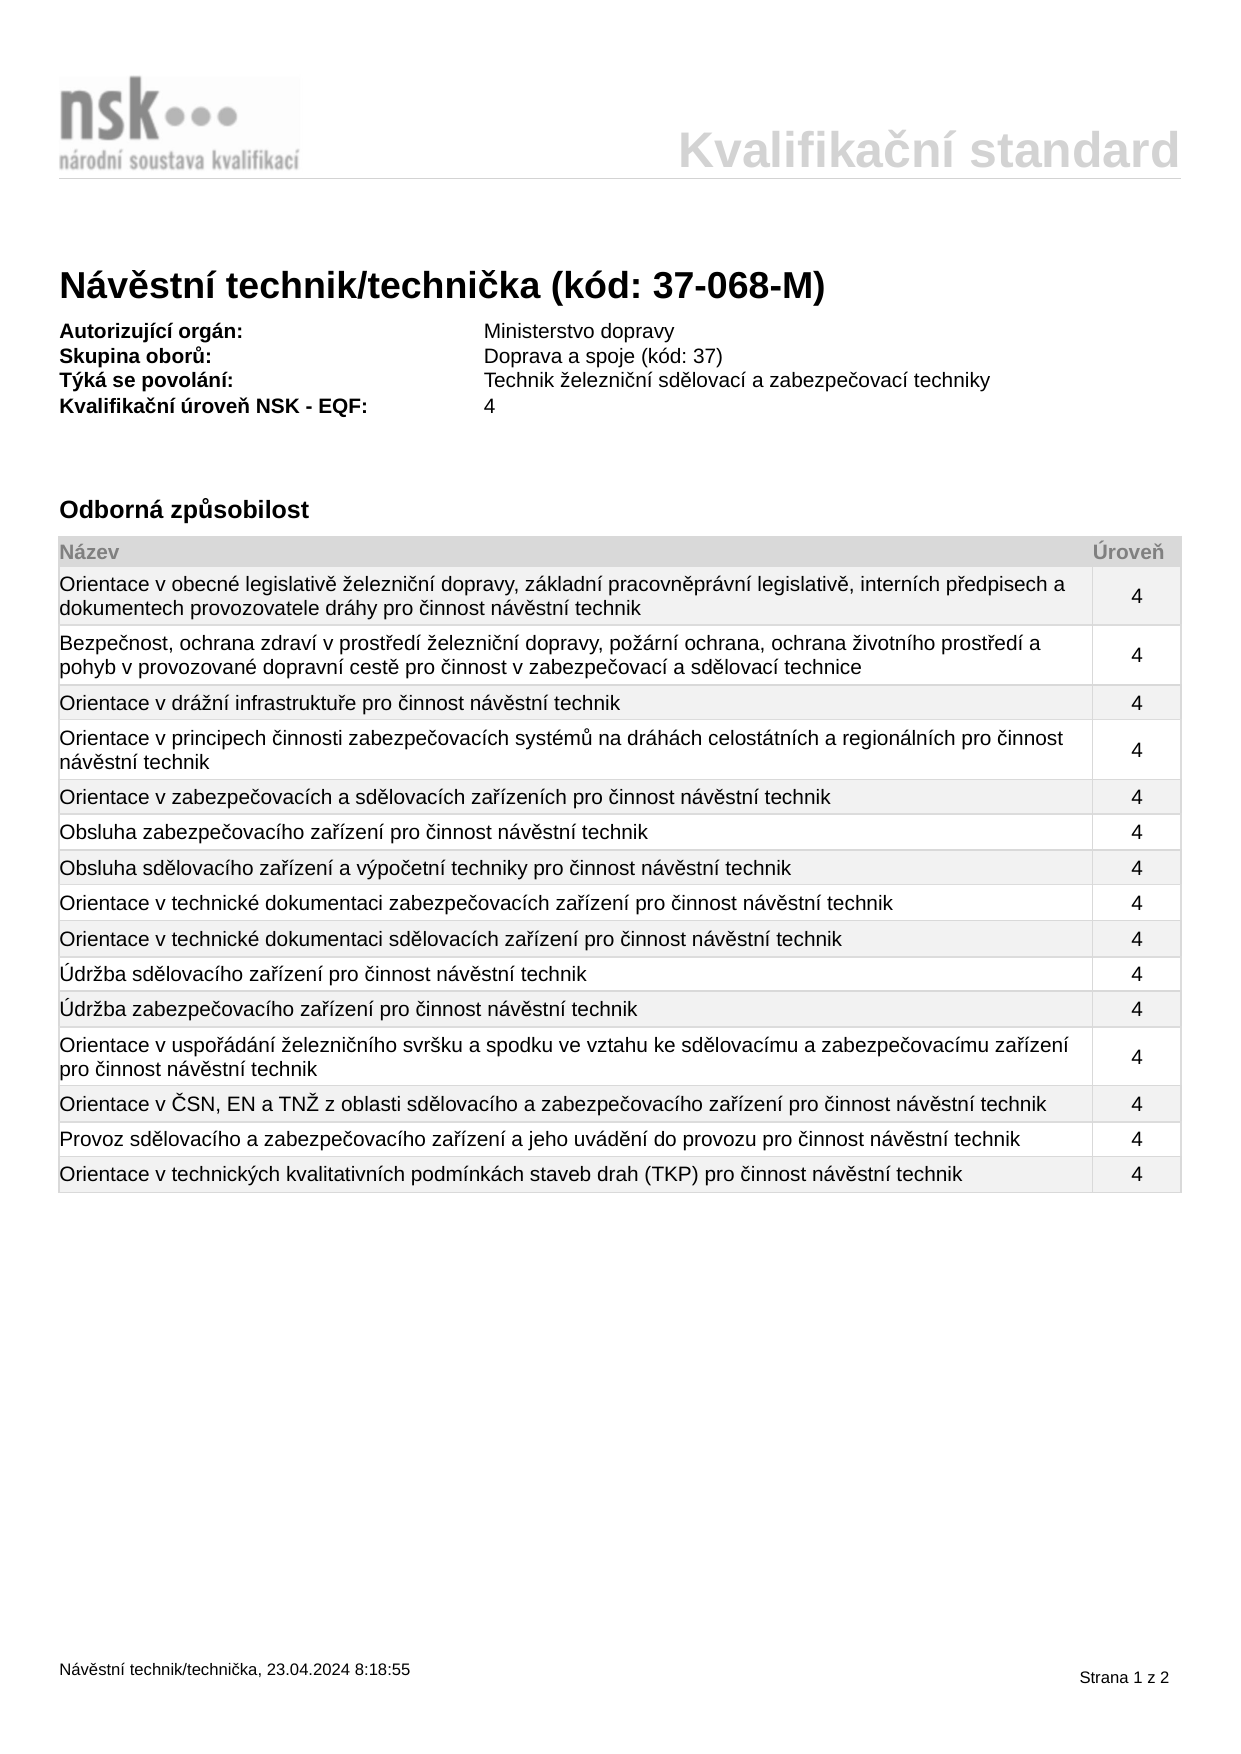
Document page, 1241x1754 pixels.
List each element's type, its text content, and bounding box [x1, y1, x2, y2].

table_cell [1169, 418, 1181, 489]
table_cell 4 [1093, 1123, 1180, 1156]
table_cell 4 [1093, 815, 1180, 849]
table_cell 4 [1093, 626, 1180, 684]
table_cell [59, 307, 483, 319]
picture [58, 59, 621, 172]
table_cell Orientace v principech činnosti zabezpečovacích systémů na dráhách celostátních a regionálních pro činnost návěstní technik [60, 720, 1092, 779]
table_cell [484, 418, 620, 489]
table_cell 4 [1093, 851, 1180, 884]
table_cell Návěstní technik/technička, 23.04.2024 8:18:55 [59, 1660, 862, 1696]
table_cell [620, 1426, 626, 1659]
table_cell [626, 418, 862, 489]
table_cell 4 [1093, 567, 1180, 624]
table_cell 4 [1093, 992, 1180, 1026]
table_cell Ministerstvo dopravy [484, 319, 1181, 344]
table_cell [484, 524, 620, 536]
table_cell 4 [484, 394, 1181, 417]
table_cell 4 [1093, 686, 1180, 719]
table_cell [484, 196, 620, 224]
table_cell 4 [1093, 780, 1180, 813]
table_cell Orientace v zabezpečovacích a sdělovacích zařízeních pro činnost návěstní technik [60, 780, 1092, 813]
table_cell Týká se povolání: [59, 368, 483, 392]
table_cell Technik železniční sdělovací a zabezpečovací techniky [484, 368, 1181, 393]
table_cell Orientace v drážní infrastruktuře pro činnost návěstní technik [60, 686, 1092, 719]
table_cell Orientace v technické dokumentaci sdělovacích zařízení pro činnost návěstní technik [60, 921, 1092, 956]
table_cell [862, 418, 1093, 489]
table_cell [484, 307, 620, 319]
table_cell [59, 1193, 483, 1426]
table_cell [626, 1193, 862, 1426]
table_cell [626, 307, 862, 319]
table_cell 4 [1093, 958, 1180, 990]
table_cell 4 [1093, 1086, 1180, 1121]
table_cell [620, 524, 626, 536]
table_cell 4 [1093, 1157, 1180, 1192]
table_cell Kvalifikační úroveň NSK - EQF: [59, 394, 483, 417]
table_cell [620, 418, 626, 489]
table_cell [1093, 196, 1169, 224]
table_cell [1093, 524, 1169, 536]
table_cell 4 [1093, 720, 1180, 779]
table_cell [1169, 196, 1181, 224]
table_cell 4 [1093, 1028, 1180, 1085]
table_cell Skupina oborů: [59, 344, 483, 368]
table_cell [620, 1193, 626, 1426]
table_cell Údržba sdělovacího zařízení pro činnost návěstní technik [60, 958, 1092, 990]
table_cell Orientace v ČSN, EN a TNŽ z oblasti sdělovacího a zabezpečovacího zařízení pro činnost návěstní technik [60, 1086, 1092, 1121]
table_cell Orientace v technických kvalitativních podmínkách staveb drah (TKP) pro činnost návěstní technik [60, 1157, 1092, 1192]
table_cell [620, 196, 626, 224]
table_cell Úroveň [1093, 537, 1180, 566]
table_cell [484, 172, 620, 178]
table_cell [1093, 1193, 1169, 1426]
table_cell [862, 1426, 1093, 1659]
table_cell Strana 1 z 2 [862, 1660, 1169, 1696]
table_cell Údržba zabezpečovacího zařízení pro činnost návěstní technik [60, 992, 1092, 1026]
table_cell Doprava a spoje (kód: 37) [484, 344, 1181, 368]
table_cell [59, 196, 483, 224]
table_cell [1093, 1426, 1169, 1659]
table_cell 4 [1093, 885, 1180, 920]
table_cell Orientace v uspořádání železničního svršku a spodku ve vztahu ke sdělovacímu a zabezpečovacímu zařízení pro činnost návěstní technik [60, 1028, 1092, 1085]
table_cell [484, 1426, 620, 1659]
table_cell [1169, 1426, 1181, 1659]
table_cell [59, 418, 483, 489]
table_cell Obsluha sdělovacího zařízení a výpočetní techniky pro činnost návěstní technik [60, 851, 1092, 884]
table_cell Orientace v technické dokumentaci zabezpečovacích zařízení pro činnost návěstní technik [60, 885, 1092, 920]
table_cell Obsluha zabezpečovacího zařízení pro činnost návěstní technik [60, 815, 1092, 849]
table_cell [1093, 307, 1169, 319]
table_cell [484, 1193, 620, 1426]
table_cell [1169, 1660, 1181, 1696]
table_cell 4 [1093, 921, 1180, 956]
table_cell [1169, 524, 1181, 536]
table_cell Bezpečnost, ochrana zdraví v prostředí železniční dopravy, požární ochrana, ochrana životního prostředí a pohyb v provozované dopravní cestě pro činnost v zabezpečovací a sdělovací technice [60, 626, 1092, 684]
table_header Kvalifikační standard [626, 59, 1181, 178]
table_cell [626, 196, 862, 224]
table_cell [59, 524, 483, 536]
table_cell [626, 1426, 862, 1659]
table_cell [59, 1426, 483, 1659]
table_cell [59, 172, 483, 178]
table_cell [1169, 1193, 1181, 1426]
table_cell [620, 307, 626, 319]
table_cell Provoz sdělovacího a zabezpečovacího zařízení a jeho uvádění do provozu pro činnost návěstní technik [60, 1123, 1092, 1156]
table_cell Název [60, 537, 1092, 566]
table_cell Odborná způsobilost [59, 489, 1181, 524]
table_cell [862, 524, 1093, 536]
table_cell [59, 179, 1181, 196]
table_cell [862, 196, 1093, 224]
table_cell Orientace v obecné legislativě železniční dopravy, základní pracovněprávní legislativě, interních předpisech a dokumentech provozovatele dráhy pro činnost návěstní technik [60, 567, 1092, 624]
table_cell [1169, 307, 1181, 319]
table_cell [1093, 418, 1169, 489]
table_header [621, 59, 626, 172]
table_cell Návěstní technik/technička (kód: 37-068-M) [59, 224, 1181, 307]
table_cell Autorizující orgán: [59, 319, 483, 343]
table_cell [626, 524, 862, 536]
table_cell [862, 1193, 1093, 1426]
table_cell [862, 307, 1093, 319]
